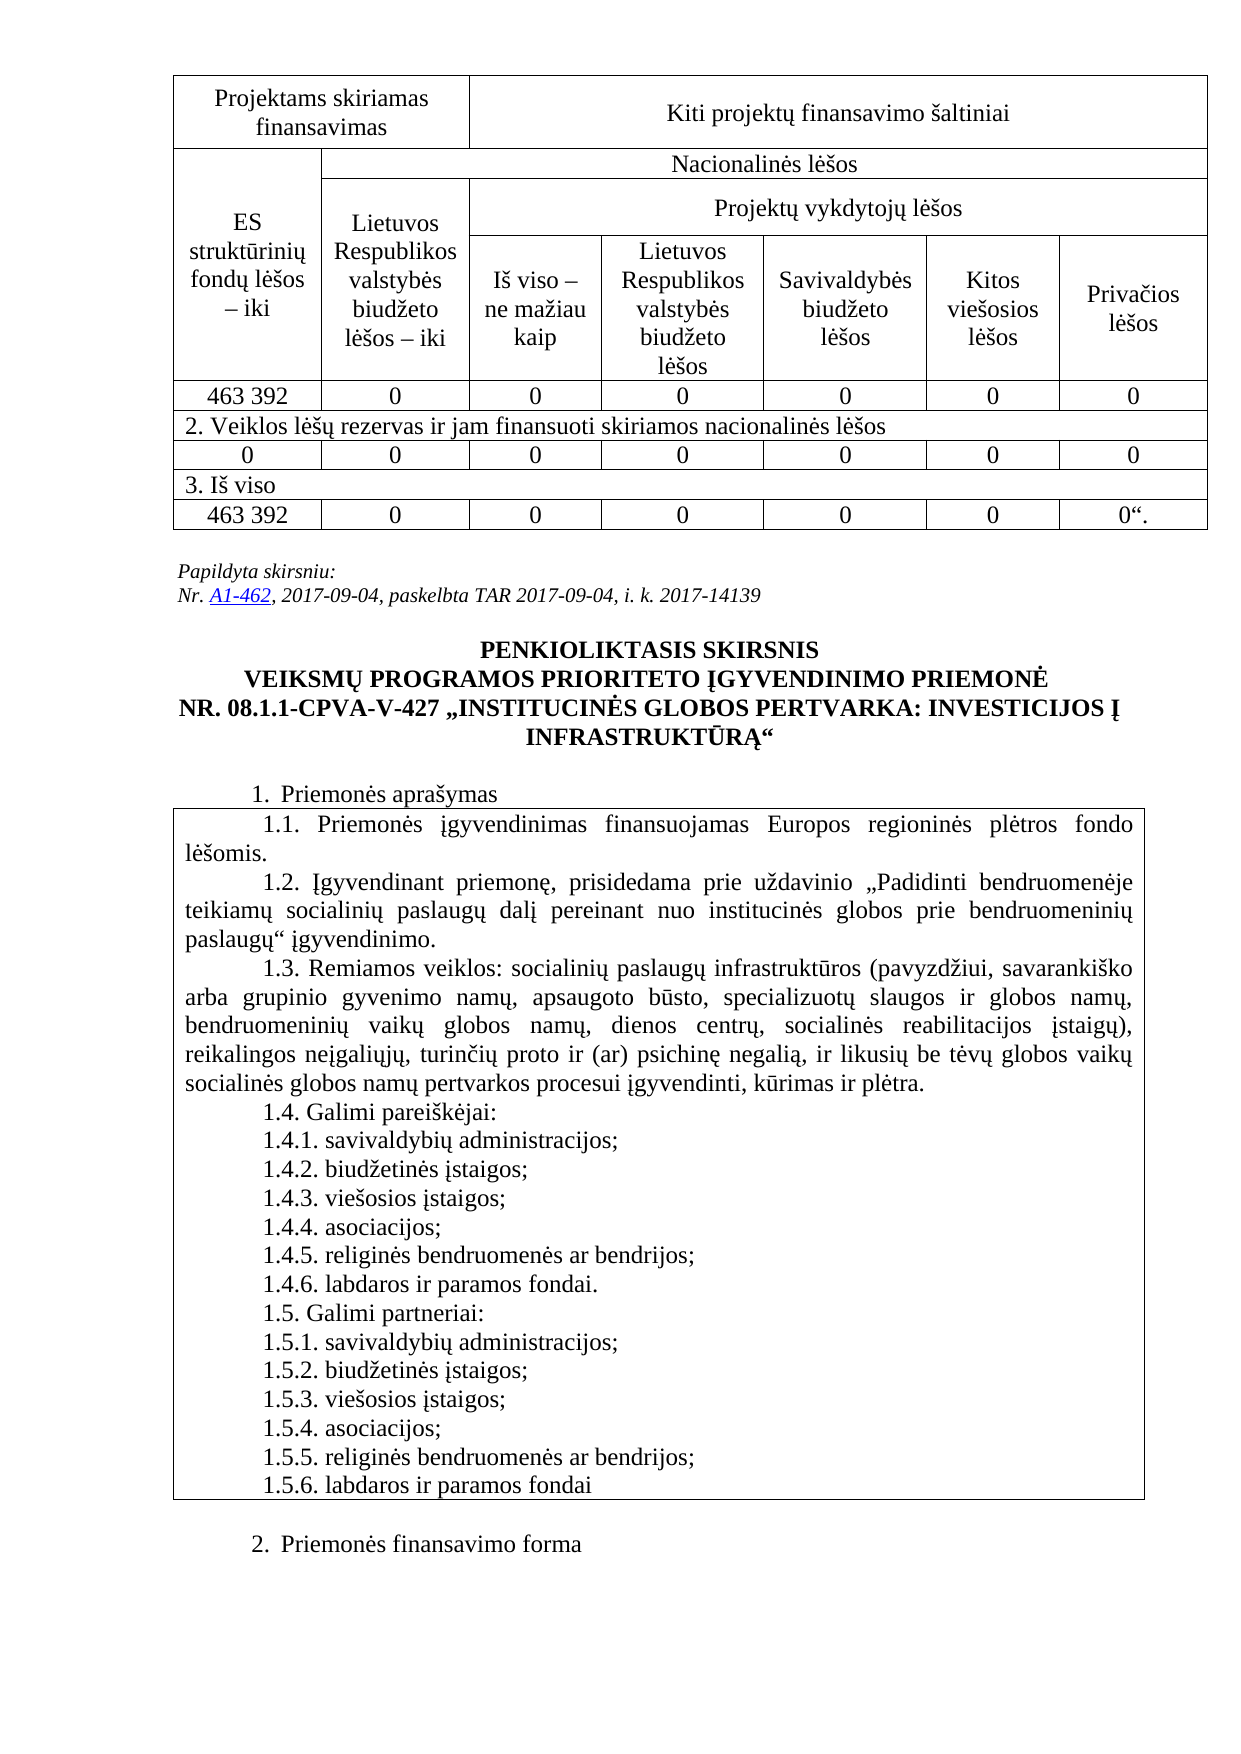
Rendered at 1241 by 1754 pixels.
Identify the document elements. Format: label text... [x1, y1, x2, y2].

text 1. Priemonės aprašymas [251, 779, 1122, 808]
table_cell 0 [927, 441, 1059, 469]
table_cell 0 [1060, 381, 1207, 410]
text 2. Priemonės finansavimo forma [192, 1529, 1122, 1558]
text VEIKSMŲ PROGRAMOS PRIORITETO ĮGYVENDINIMO PRIEMONĖ [177, 664, 1122, 693]
table_header 1.1. Priemonės įgyvendinimas finansuojamas Europos regioninės plėtros fondo lėšomis. 1.2. Įgyvendinant priemonę, prisidedama prie uždavinio „Padidinti bendruomenėje teikiamų socialinių paslaugų dalį pereinant nuo institucinės globos prie bendruomeninių paslaugų“ įgyvendinimo. 1.3. Remiamos veiklos: socialinių paslaugų infrastruktūros (pavyzdžiui, savarankiško arba grupinio gyvenimo namų, apsaugoto būsto, specializuotų slaugos ir globos namų, bendruomeninių vaikų globos namų, dienos centrų, socialinės reabilitacijos įstaigų), reikalingos neįgaliųjų, turinčių proto ir (ar) psichinę negalią, ir likusių be tėvų globos vaikų socialinės globos namų pertvarkos procesui įgyvendinti, kūrimas ir plėtra. 1.4. Galimi pareiškėjai: 1.4.1. savivaldybių administracijos; 1.4.2. biudžetinės įstaigos; 1.4.3. viešosios įstaigos; 1.4.4. asociacijos; 1.4.5. religinės bendruomenės ar bendrijos; 1.4.6. labdaros ir paramos fondai. 1.5. Galimi partneriai: 1.5.1. savivaldybių administracijos; 1.5.2. biudžetinės įstaigos; 1.5.3. viešosios įstaigos; 1.5.4. asociacijos; 1.5.5. religinės bendruomenės ar bendrijos; 1.5.6. labdaros ir paramos fondai [174, 809, 1144, 1499]
table_header Kiti projektų finansavimo šaltiniai [470, 76, 1207, 148]
table_cell 3. Iš viso [174, 470, 1207, 499]
table_cell 0 [322, 441, 469, 469]
table_cell 463 392 [174, 381, 321, 410]
table_cell 0 [322, 381, 469, 410]
table_cell Lietuvos Respublikos valstybės biudžeto lėšos – iki [322, 179, 469, 380]
table_cell 0 [764, 381, 926, 410]
text NR. 08.1.1-CPVA-V-427 „INSTITUCINĖS GLOBOS PERTVARKA: INVESTICIJOS Į INFRASTRUKTŪRĄ“ [177, 693, 1122, 751]
table_cell 0 [470, 441, 601, 469]
table_cell 0 [1060, 441, 1207, 469]
table_cell Projektų vykdytojų lėšos [470, 179, 1207, 235]
table_cell Savivaldybės biudžeto lėšos [764, 236, 926, 380]
table_cell 0 [764, 500, 926, 529]
table_cell 0 [322, 500, 469, 529]
table_cell 463 392 [174, 500, 321, 529]
table_cell 0 [927, 381, 1059, 410]
table_cell 0“. [1060, 500, 1207, 529]
table_cell 0 [470, 381, 601, 410]
table_cell 0 [174, 441, 321, 469]
table_cell 0 [602, 441, 763, 469]
table_cell Iš viso – ne mažiau kaip [470, 236, 601, 380]
table_cell Privačios lėšos [1060, 236, 1207, 380]
table_cell Kitos viešosios lėšos [927, 236, 1059, 380]
table_cell ES struktūrinių fondų lėšos – iki [174, 149, 321, 380]
table_cell 0 [927, 500, 1059, 529]
table_cell Lietuvos Respublikos valstybės biudžeto lėšos [602, 236, 763, 380]
table_cell 0 [764, 441, 926, 469]
table_cell 2. Veiklos lėšų rezervas ir jam finansuoti skiriamos nacionalinės lėšos [174, 411, 1207, 439]
text Nr. A1-462, 2017-09-04, paskelbta TAR 2017-09-04, i. k. 2017-14139 [177, 583, 1122, 607]
table_cell 0 [602, 381, 763, 410]
text PENKIOLIKTASIS SKIRSNIS [177, 636, 1122, 664]
table_header Projektams skiriamas finansavimas [174, 76, 469, 148]
text Papildyta skirsniu: [177, 559, 1122, 583]
table_cell Nacionalinės lėšos [322, 149, 1207, 178]
table_cell 0 [470, 500, 601, 529]
table_cell 0 [602, 500, 763, 529]
